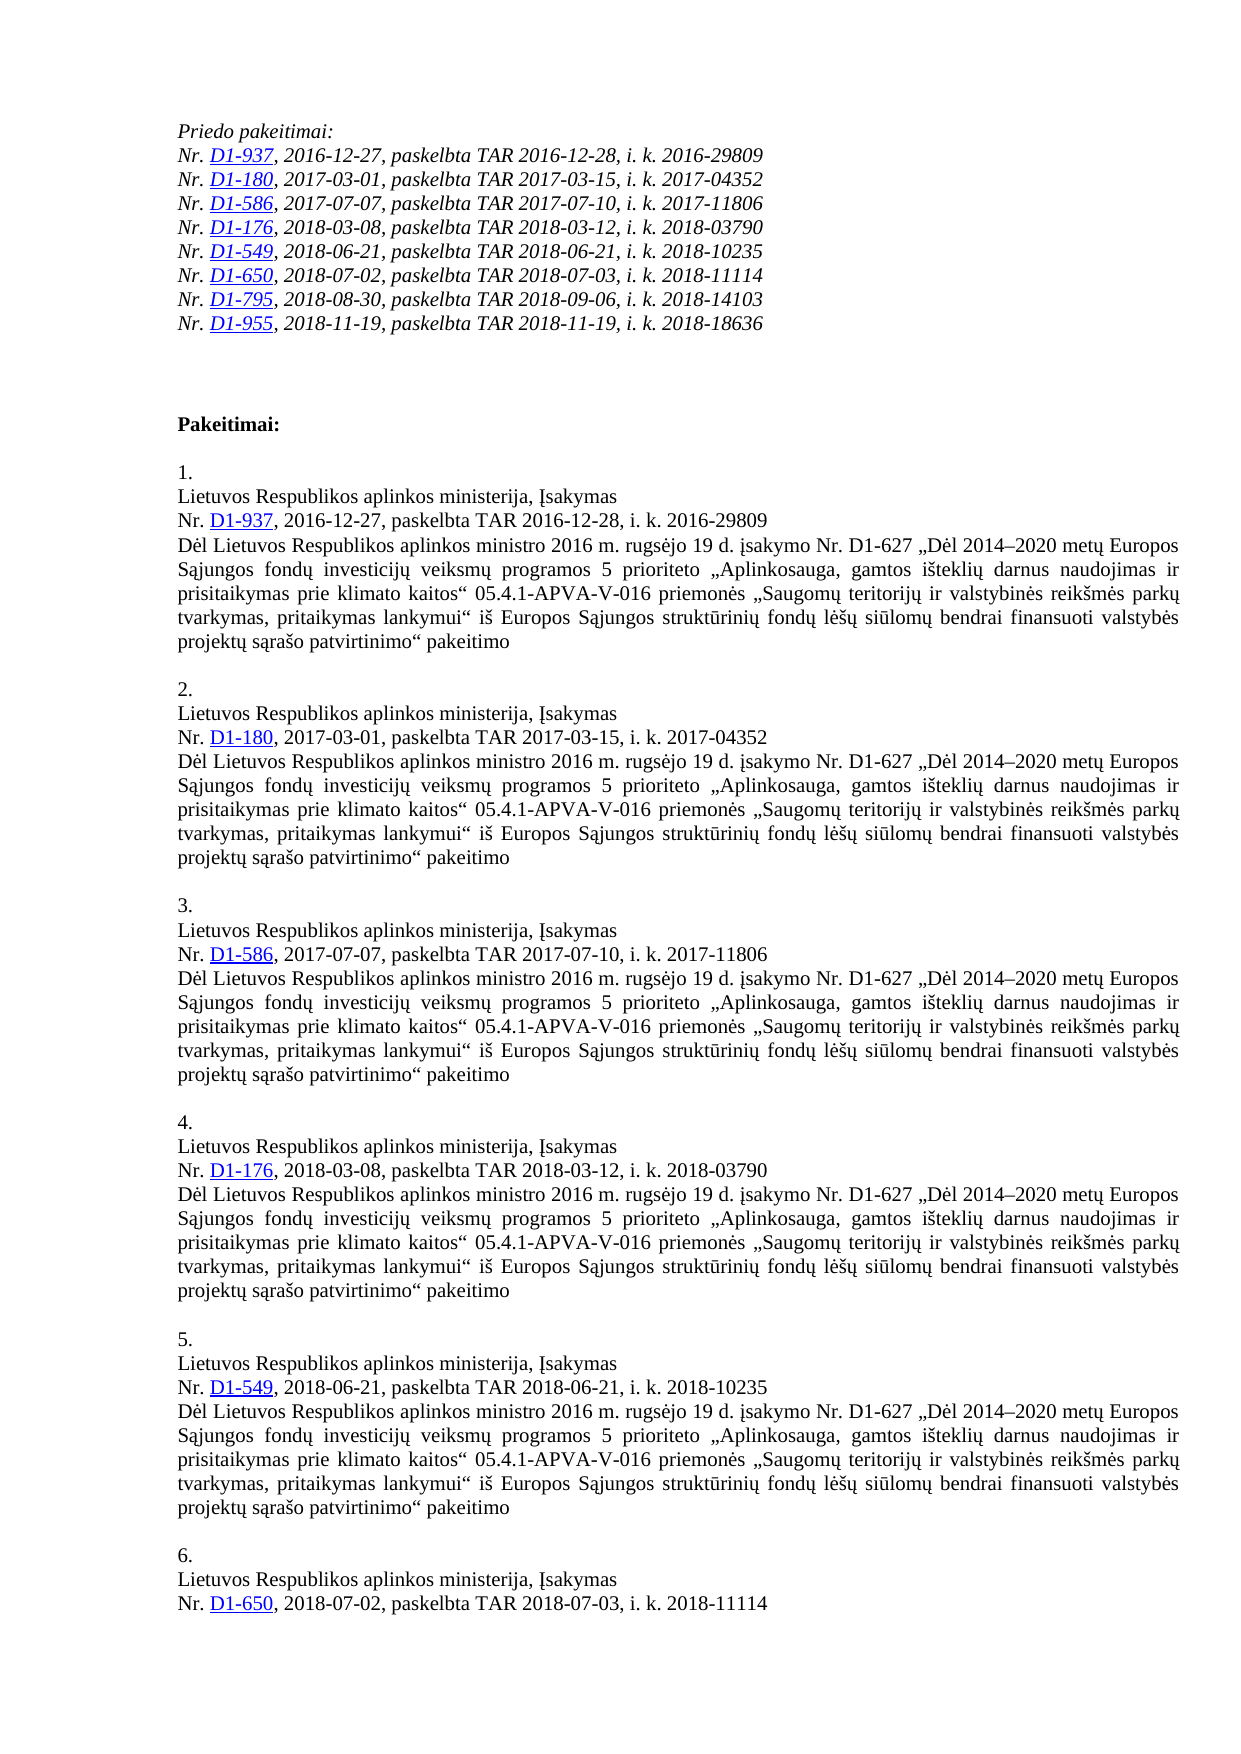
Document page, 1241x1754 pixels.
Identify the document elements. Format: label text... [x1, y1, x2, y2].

text Nr. D1-180, 2017-03-01, paskelbta TAR 2017-03-15, i. k. 2017-04352 [177, 725, 1181, 749]
text Dėl Lietuvos Respublikos aplinkos ministro 2016 m. rugsėjo 19 d. įsakymo Nr. D1-627 „Dėl 2014–2020 metų Europos Sąjungos fondų investicijų veiksmų programos 5 prioriteto „Aplinkosauga, gamtos išteklių darnus naudojimas ir prisitaikymas prie klimato kaitos“ 05.4.1-APVA-V-016 priemonės „Saugomų teritorijų ir valstybinės reikšmės parkų tvarkymas, pritaikymas lankymui“ iš Europos Sąjungos struktūrinių fondų lėšų siūlomų bendrai finansuoti valstybės projektų sąrašo patvirtinimo“ pakeitimo [177, 1399, 1181, 1519]
text Nr. D1-180, 2017-03-01, paskelbta TAR 2017-03-15, i. k. 2017-04352 [177, 167, 1181, 191]
text Nr. D1-549, 2018-06-21, paskelbta TAR 2018-06-21, i. k. 2018-10235 [177, 239, 1181, 263]
text Nr. D1-795, 2018-08-30, paskelbta TAR 2018-09-06, i. k. 2018-14103 [177, 287, 1181, 311]
text Pakeitimai: [177, 412, 1181, 436]
text 4. [177, 1110, 1181, 1134]
text 3. [177, 893, 1181, 917]
text 1. [177, 460, 1181, 484]
text Dėl Lietuvos Respublikos aplinkos ministro 2016 m. rugsėjo 19 d. įsakymo Nr. D1-627 „Dėl 2014–2020 metų Europos Sąjungos fondų investicijų veiksmų programos 5 prioriteto „Aplinkosauga, gamtos išteklių darnus naudojimas ir prisitaikymas prie klimato kaitos“ 05.4.1-APVA-V-016 priemonės „Saugomų teritorijų ir valstybinės reikšmės parkų tvarkymas, pritaikymas lankymui“ iš Europos Sąjungos struktūrinių fondų lėšų siūlomų bendrai finansuoti valstybės projektų sąrašo patvirtinimo“ pakeitimo [177, 966, 1181, 1086]
text Lietuvos Respublikos aplinkos ministerija, Įsakymas [177, 1351, 1181, 1375]
text Nr. D1-955, 2018-11-19, paskelbta TAR 2018-11-19, i. k. 2018-18636 [177, 311, 1181, 335]
text Nr. D1-937, 2016-12-27, paskelbta TAR 2016-12-28, i. k. 2016-29809 [177, 508, 1181, 532]
text Nr. D1-176, 2018-03-08, paskelbta TAR 2018-03-12, i. k. 2018-03790 [177, 215, 1181, 239]
text 2. [177, 677, 1181, 701]
text Dėl Lietuvos Respublikos aplinkos ministro 2016 m. rugsėjo 19 d. įsakymo Nr. D1-627 „Dėl 2014–2020 metų Europos Sąjungos fondų investicijų veiksmų programos 5 prioriteto „Aplinkosauga, gamtos išteklių darnus naudojimas ir prisitaikymas prie klimato kaitos“ 05.4.1-APVA-V-016 priemonės „Saugomų teritorijų ir valstybinės reikšmės parkų tvarkymas, pritaikymas lankymui“ iš Europos Sąjungos struktūrinių fondų lėšų siūlomų bendrai finansuoti valstybės projektų sąrašo patvirtinimo“ pakeitimo [177, 532, 1181, 653]
text Nr. D1-176, 2018-03-08, paskelbta TAR 2018-03-12, i. k. 2018-03790 [177, 1158, 1181, 1182]
text Nr. D1-586, 2017-07-07, paskelbta TAR 2017-07-10, i. k. 2017-11806 [177, 191, 1181, 215]
text Nr. D1-650, 2018-07-02, paskelbta TAR 2018-07-03, i. k. 2018-11114 [177, 1591, 1181, 1615]
text Lietuvos Respublikos aplinkos ministerija, Įsakymas [177, 701, 1181, 725]
text Dėl Lietuvos Respublikos aplinkos ministro 2016 m. rugsėjo 19 d. įsakymo Nr. D1-627 „Dėl 2014–2020 metų Europos Sąjungos fondų investicijų veiksmų programos 5 prioriteto „Aplinkosauga, gamtos išteklių darnus naudojimas ir prisitaikymas prie klimato kaitos“ 05.4.1-APVA-V-016 priemonės „Saugomų teritorijų ir valstybinės reikšmės parkų tvarkymas, pritaikymas lankymui“ iš Europos Sąjungos struktūrinių fondų lėšų siūlomų bendrai finansuoti valstybės projektų sąrašo patvirtinimo“ pakeitimo [177, 1182, 1181, 1302]
text Lietuvos Respublikos aplinkos ministerija, Įsakymas [177, 1567, 1181, 1591]
text Dėl Lietuvos Respublikos aplinkos ministro 2016 m. rugsėjo 19 d. įsakymo Nr. D1-627 „Dėl 2014–2020 metų Europos Sąjungos fondų investicijų veiksmų programos 5 prioriteto „Aplinkosauga, gamtos išteklių darnus naudojimas ir prisitaikymas prie klimato kaitos“ 05.4.1-APVA-V-016 priemonės „Saugomų teritorijų ir valstybinės reikšmės parkų tvarkymas, pritaikymas lankymui“ iš Europos Sąjungos struktūrinių fondų lėšų siūlomų bendrai finansuoti valstybės projektų sąrašo patvirtinimo“ pakeitimo [177, 749, 1181, 869]
text Lietuvos Respublikos aplinkos ministerija, Įsakymas [177, 1134, 1181, 1158]
text 6. [177, 1543, 1181, 1567]
text Nr. D1-586, 2017-07-07, paskelbta TAR 2017-07-10, i. k. 2017-11806 [177, 942, 1181, 966]
text Lietuvos Respublikos aplinkos ministerija, Įsakymas [177, 917, 1181, 942]
text 5. [177, 1327, 1181, 1351]
text Nr. D1-549, 2018-06-21, paskelbta TAR 2018-06-21, i. k. 2018-10235 [177, 1375, 1181, 1399]
text Priedo pakeitimai: [177, 119, 1181, 143]
text Nr. D1-937, 2016-12-27, paskelbta TAR 2016-12-28, i. k. 2016-29809 [177, 143, 1181, 167]
text Nr. D1-650, 2018-07-02, paskelbta TAR 2018-07-03, i. k. 2018-11114 [177, 263, 1181, 287]
text Lietuvos Respublikos aplinkos ministerija, Įsakymas [177, 484, 1181, 508]
